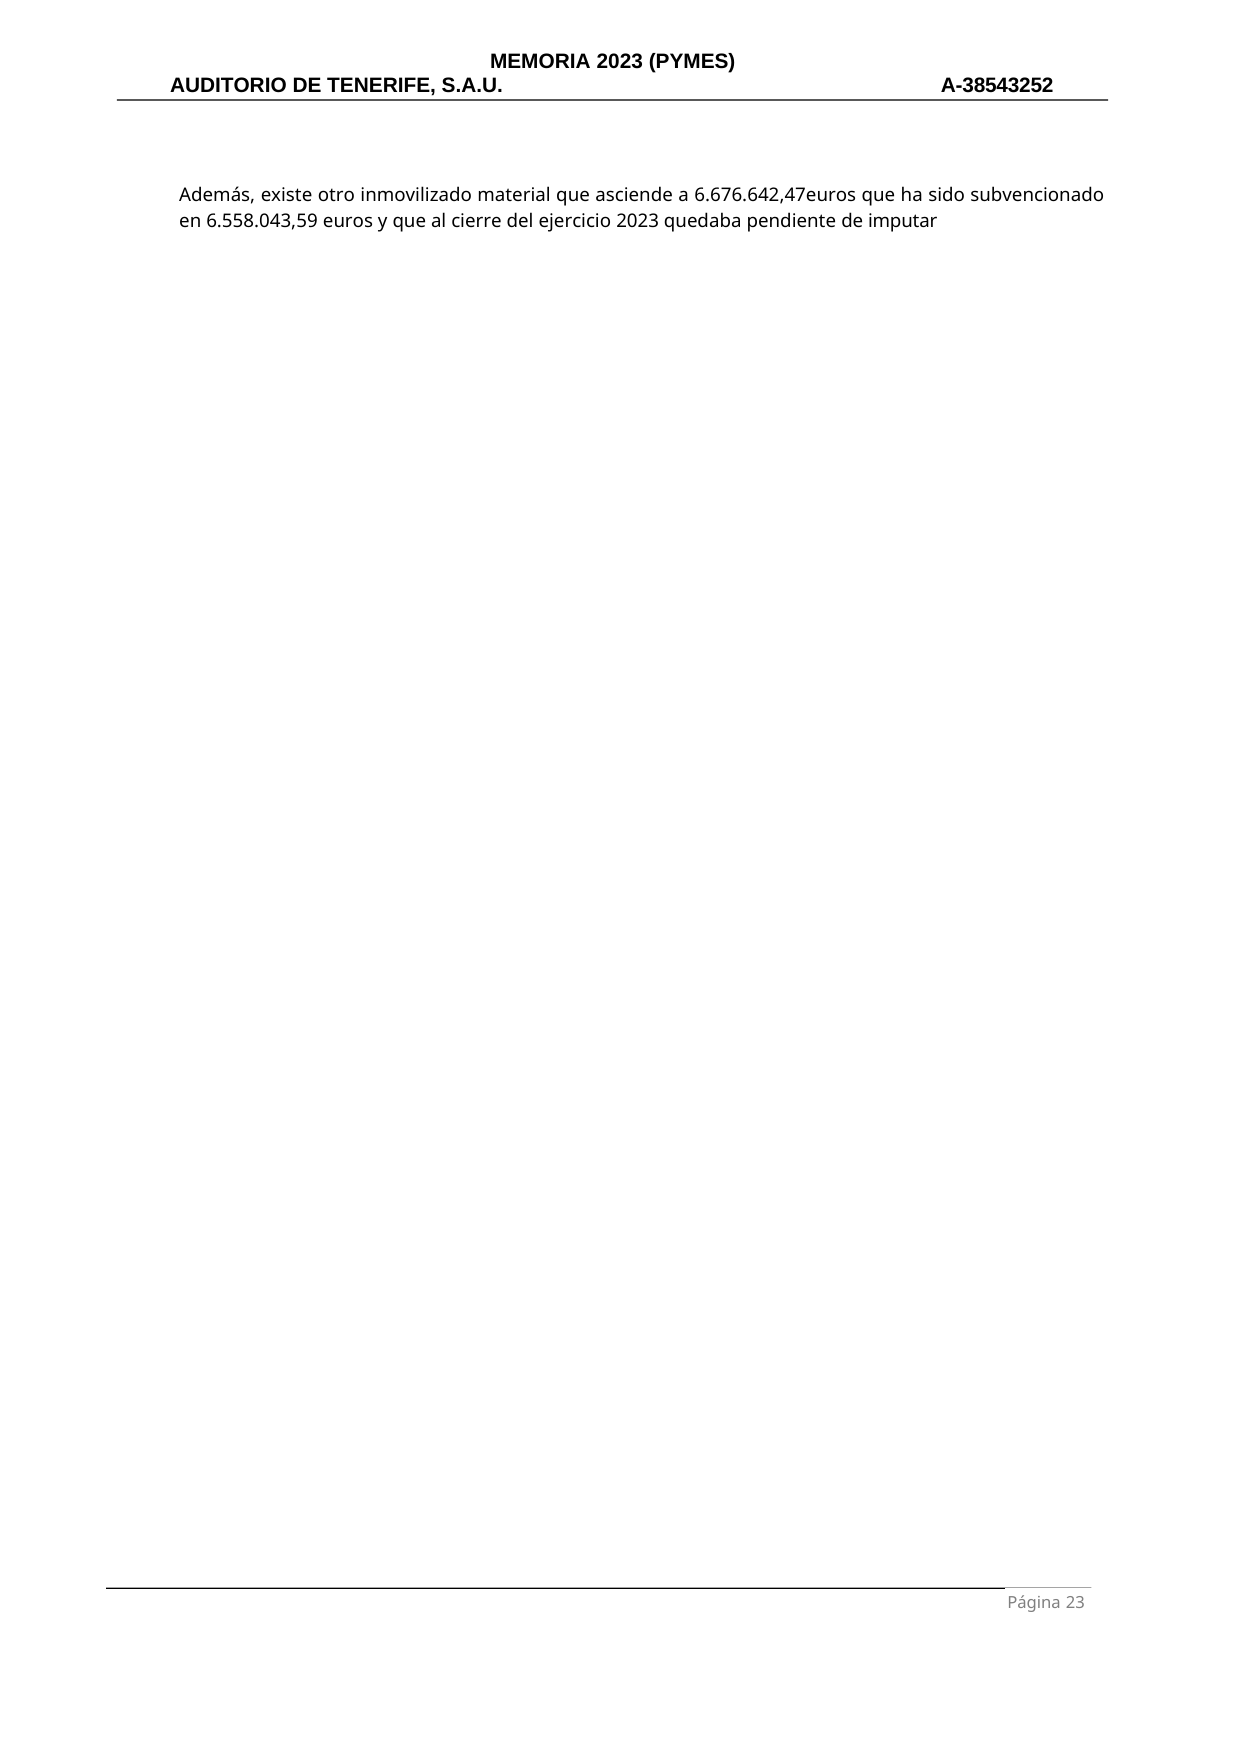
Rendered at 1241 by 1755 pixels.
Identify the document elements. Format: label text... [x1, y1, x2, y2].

text Además, existe otro inmovilizado material que asciende a 6.676.642,47euros que ha sido subvencionado en 6.558.043,59 euros y que al cierre del ejercicio 2023 quedaba pendiente de imputar [179, 182, 1106, 233]
